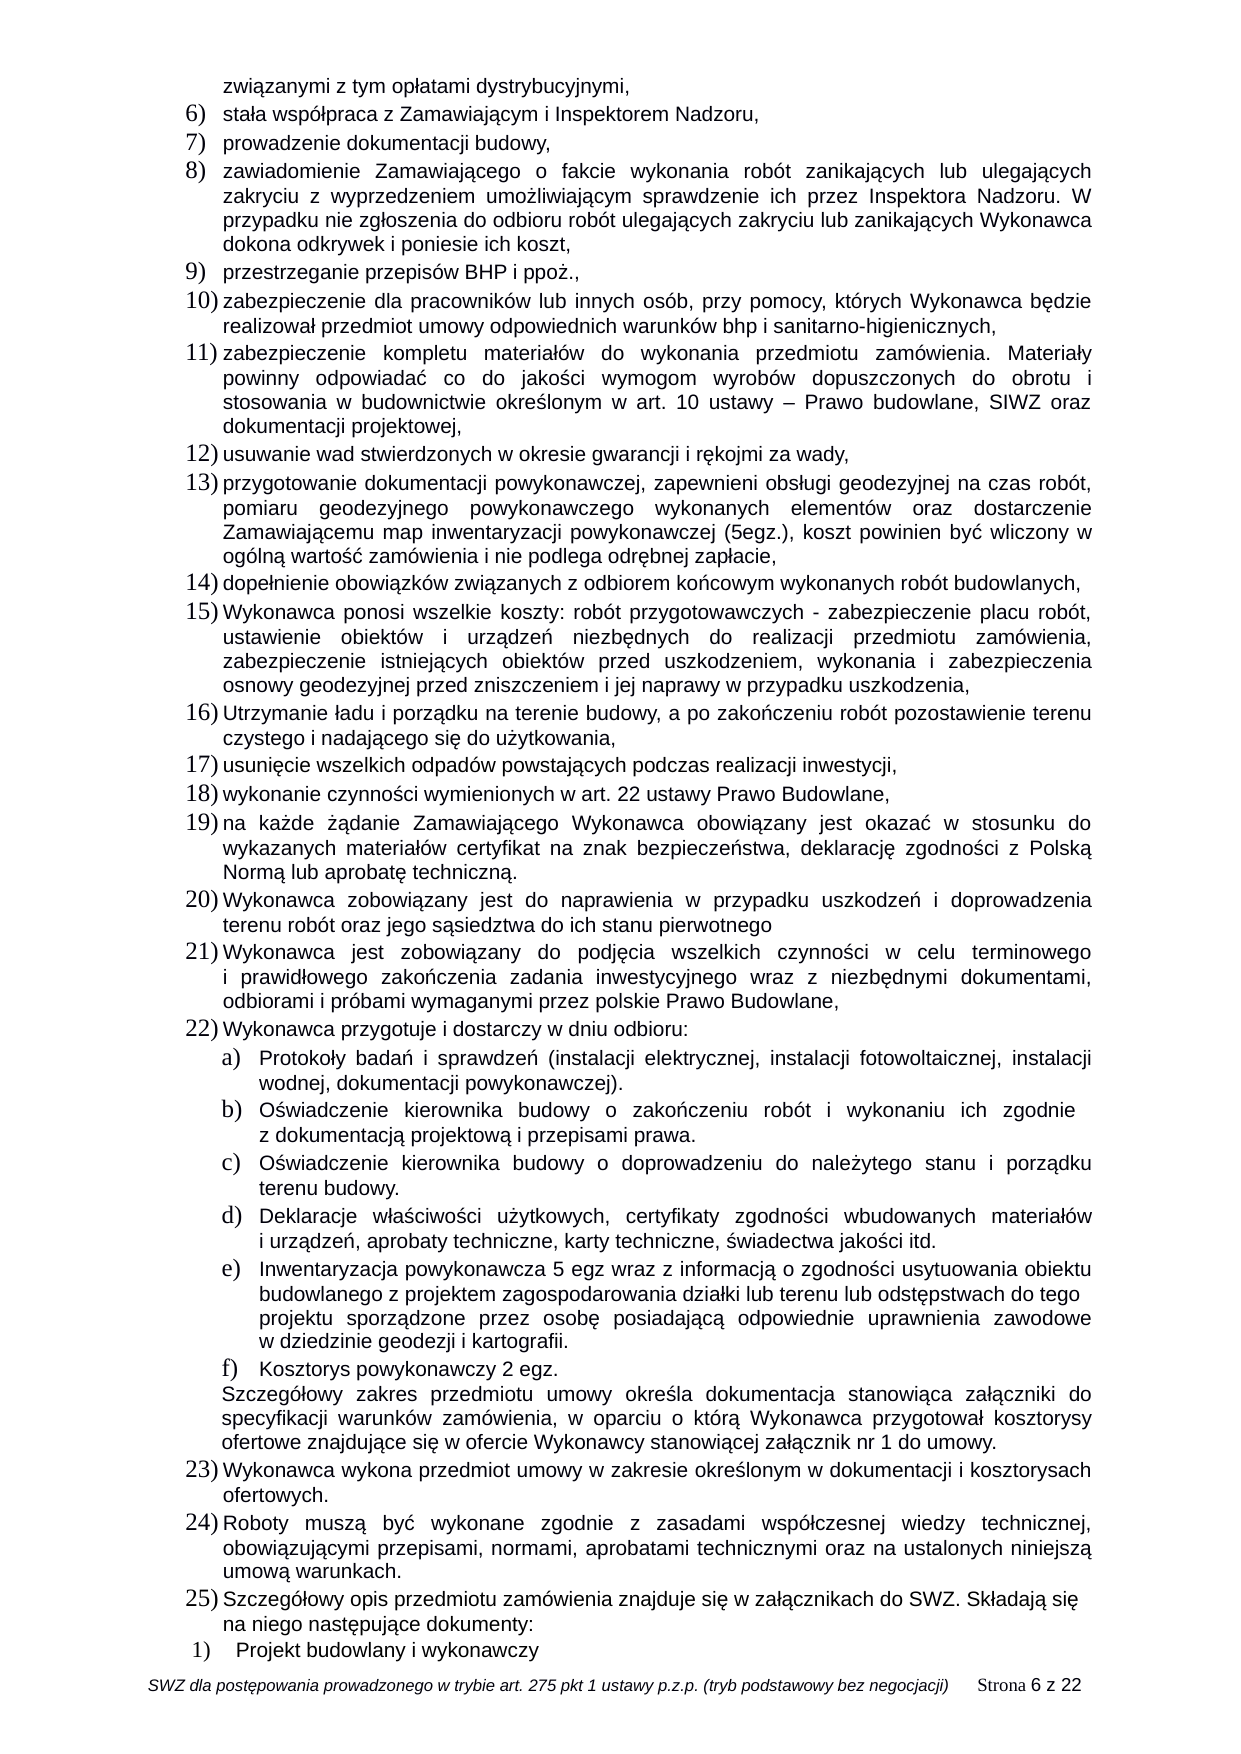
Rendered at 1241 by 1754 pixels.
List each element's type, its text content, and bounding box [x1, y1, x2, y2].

list Oświadczenie kierownika budowy o zakończeniu robót i wykonaniu ich zgodnie z dokumentacją projektową i przepisami prawa. [221, 1094, 1093, 1147]
list Szczegółowy opis przedmiotu zamówienia znajduje się w załącznikach do SWZ. Składają się na niego następujące dokumenty: [185, 1583, 1093, 1636]
list Wykonawca przygotuje i dostarczy w dniu odbioru: [185, 1013, 1093, 1042]
list Protokoły badań i sprawdzeń (instalacji elektrycznej, instalacji fotowoltaicznej, instalacji wodnej, dokumentacji powykonawczej). [221, 1042, 1093, 1094]
list Wykonawca zobowiązany jest do naprawienia w przypadku uszkodzeń i doprowadzenia terenu robót oraz jego sąsiedztwa do ich stanu pierwotnego [185, 884, 1093, 936]
list zabezpieczenie kompletu materiałów do wykonania przedmiotu zamówienia. Materiały powinny odpowiadać co do jakości wymogom wyrobów dopuszczonych do obrotu i stosowania w budownictwie określonym w art. 10 ustawy – Prawo budowlane, SIWZ oraz dokumentacji projektowej, [185, 337, 1093, 438]
list zabezpieczenie dla pracowników lub innych osób, przy pomocy, których Wykonawca będzie realizował przedmiot umowy odpowiednich warunków bhp i sanitarno-higienicznych, [185, 285, 1093, 337]
list związanymi z tym opłatami dystrybucyjnymi, [185, 74, 1093, 98]
list Inwentaryzacja powykonawcza 5 egz wraz z informacją o zgodności usytuowania obiektu budowlanego z projektem zagospodarowania działki lub terenu lub odstępstwach do tego [221, 1253, 1093, 1305]
list Kosztorys powykonawczy 2 egz. [221, 1353, 1093, 1382]
list stała współpraca z Zamawiającym i Inspektorem Nadzoru, [185, 98, 1093, 127]
list Roboty muszą być wykonane zgodnie z zasadami współczesnej wiedzy technicznej, obowiązującymi przepisami, normami, aprobatami technicznymi oraz na ustalonych niniejszą umową warunkach. [185, 1507, 1093, 1583]
list Wykonawca ponosi wszelkie koszty: robót przygotowawczych - zabezpieczenie placu robót, ustawienie obiektów i urządzeń niezbędnych do realizacji przedmiotu zamówienia, zabezpieczenie istniejących obiektów przed uszkodzeniem, wykonania i zabezpieczenia osnowy geodezyjnej przed zniszczeniem i jej naprawy w przypadku uszkodzenia, [185, 596, 1093, 697]
list Deklaracje właściwości użytkowych, certyfikaty zgodności wbudowanych materiałów i urządzeń, aprobaty techniczne, karty techniczne, świadectwa jakości itd. [221, 1200, 1093, 1253]
list Projekt budowlany i wykonawczy [191, 1636, 1093, 1662]
list Oświadczenie kierownika budowy o doprowadzeniu do należytego stanu i porządku terenu budowy. [221, 1147, 1093, 1200]
list na każde żądanie Zamawiającego Wykonawca obowiązany jest okazać w stosunku do wykazanych materiałów certyfikat na znak bezpieczeństwa, deklarację zgodności z Polską Normą lub aprobatę techniczną. [185, 807, 1093, 884]
list usunięcie wszelkich odpadów powstających podczas realizacji inwestycji, [185, 749, 1093, 778]
list zawiadomienie Zamawiającego o fakcie wykonania robót zanikających lub ulegających zakryciu z wyprzedzeniem umożliwiającym sprawdzenie ich przez Inspektora Nadzoru. W przypadku nie zgłoszenia do odbioru robót ulegających zakryciu lub zanikających Wykonawca dokona odkrywek i poniesie ich koszt, [185, 155, 1093, 256]
text projektu sporządzone przez osobę posiadającą odpowiednie uprawnienia zawodowe w dziedzinie geodezji i kartografii. [259, 1305, 1093, 1353]
list usuwanie wad stwierdzonych w okresie gwarancji i rękojmi za wady, [185, 438, 1093, 467]
text Szczegółowy zakres przedmiotu umowy określa dokumentacja stanowiąca załączniki do specyfikacji warunków zamówienia, w oparciu o którą Wykonawca przygotował kosztorysy ofertowe znajdujące się w ofercie Wykonawcy stanowiącej załącznik nr 1 do umowy. [221, 1382, 1093, 1454]
list przygotowanie dokumentacji powykonawczej, zapewnieni obsługi geodezyjnej na czas robót, pomiaru geodezyjnego powykonawczego wykonanych elementów oraz dostarczenie Zamawiającemu map inwentaryzacji powykonawczej (5egz.), koszt powinien być wliczony w ogólną wartość zamówienia i nie podlega odrębnej zapłacie, [185, 467, 1093, 567]
list Wykonawca wykona przedmiot umowy w zakresie określonym w dokumentacji i kosztorysach ofertowych. [185, 1454, 1093, 1507]
list Utrzymanie ładu i porządku na terenie budowy, a po zakończeniu robót pozostawienie terenu czystego i nadającego się do użytkowania, [185, 697, 1093, 749]
list dopełnienie obowiązków związanych z odbiorem końcowym wykonanych robót budowlanych, [185, 567, 1093, 596]
list Wykonawca jest zobowiązany do podjęcia wszelkich czynności w celu terminowego i prawidłowego zakończenia zadania inwestycyjnego wraz z niezbędnymi dokumentami, odbiorami i próbami wymaganymi przez polskie Prawo Budowlane, [185, 936, 1093, 1013]
list wykonanie czynności wymienionych w art. 22 ustawy Prawo Budowlane, [185, 778, 1093, 807]
list przestrzeganie przepisów BHP i ppoż., [185, 256, 1093, 285]
list prowadzenie dokumentacji budowy, [185, 127, 1093, 155]
